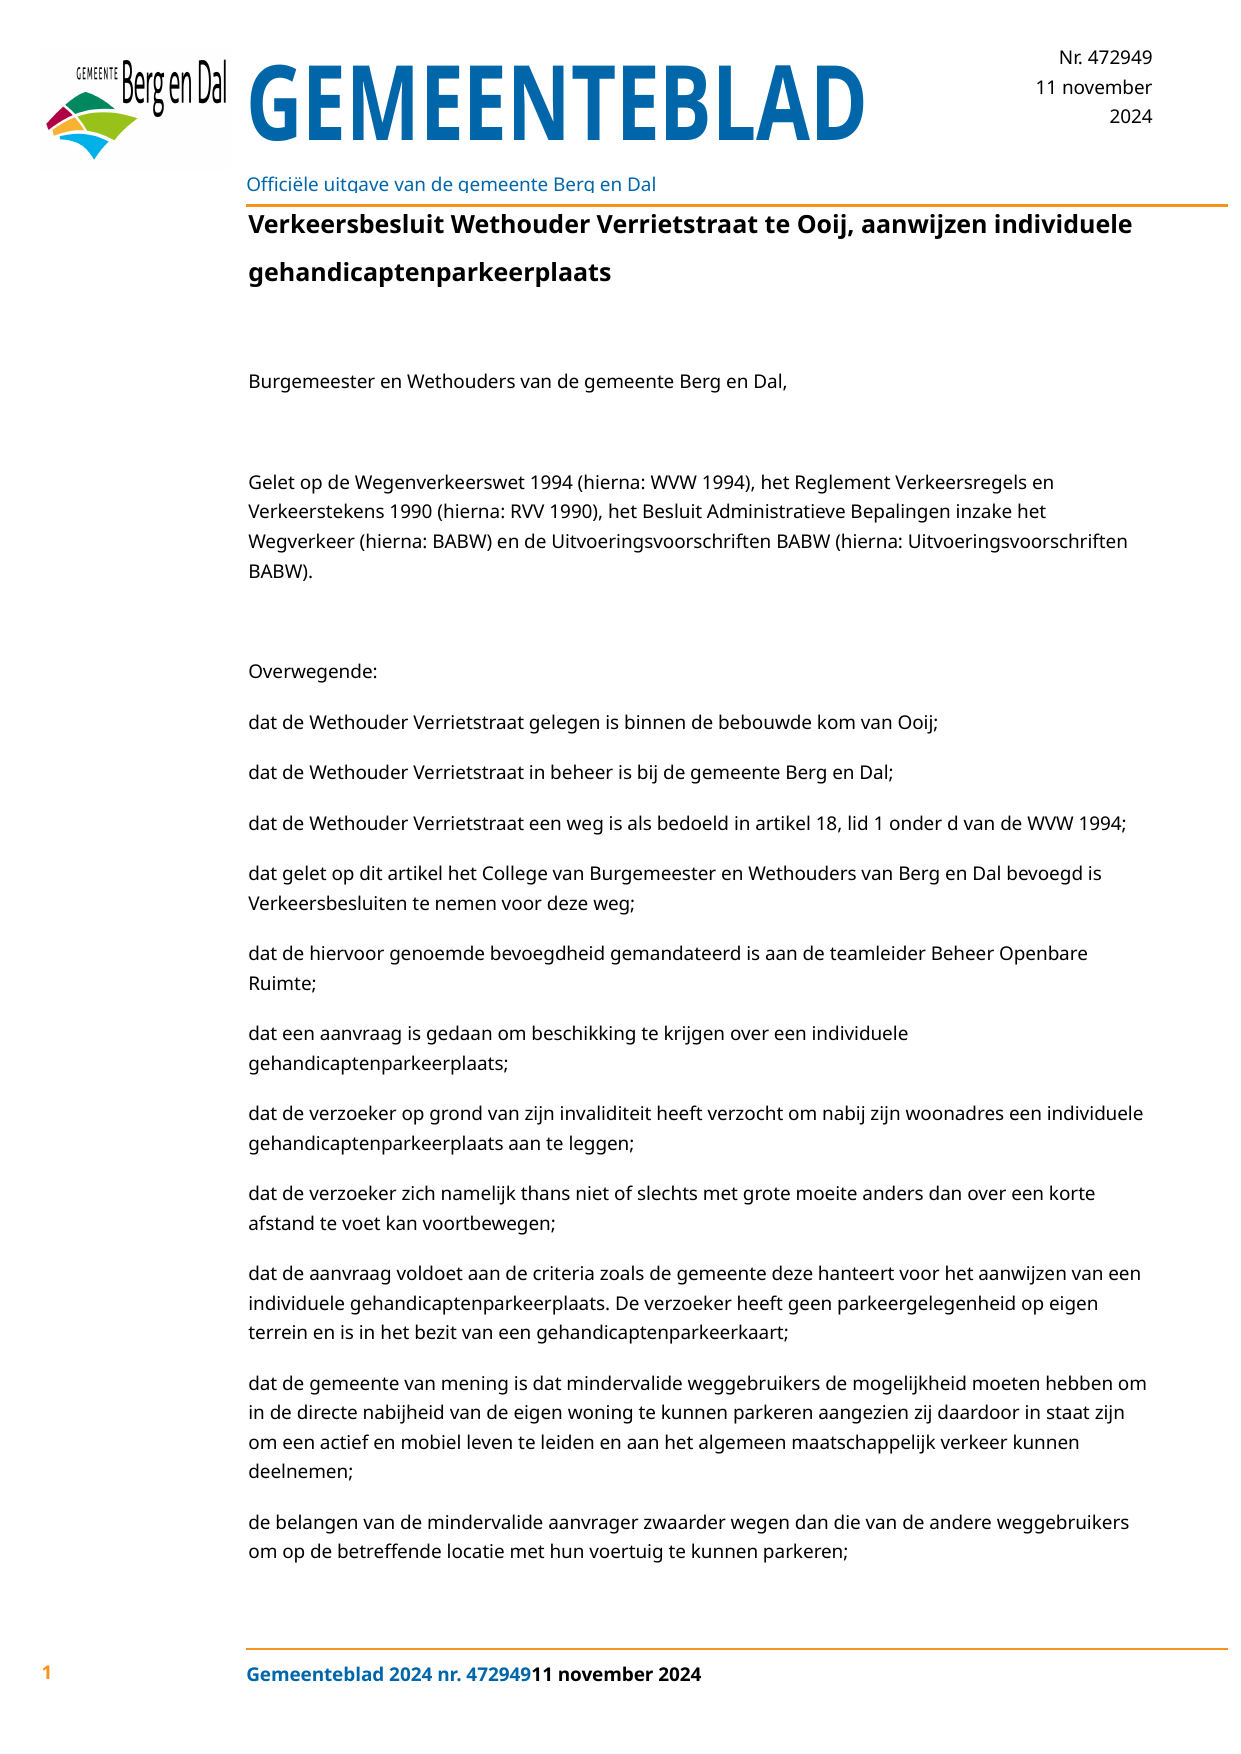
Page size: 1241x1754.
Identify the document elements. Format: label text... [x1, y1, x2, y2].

text Verkeersbesluit Wethouder Verrietstraat te Ooij, aanwijzen individuele gehandicaptenparkeerplaats [248, 207, 1152, 288]
picture [41, 47, 231, 172]
text dat een aanvraag is gedaan om beschikking te krijgen over een individuele gehandicaptenparkeerplaats; [248, 1020, 1152, 1076]
text dat de hiervoor genoemde bevoegdheid gemandateerd is aan de teamleider Beheer Openbare Ruimte; [248, 940, 1152, 996]
text dat de verzoeker zich namelijk thans niet of slechts met grote moeite anders dan over een korte afstand te voet kan voortbewegen; [248, 1180, 1152, 1236]
text dat gelet op dit artikel het College van Burgemeester en Wethouders van Berg en Dal bevoegd is Verkeersbesluiten te nemen voor deze weg; [248, 860, 1152, 916]
text dat de Wethouder Verrietstraat in beheer is bij de gemeente Berg en Dal; [248, 759, 1152, 785]
text Gelet op de Wegenverkeerswet 1994 (hierna: WVW 1994), het Reglement Verkeersregels en Verkeerstekens 1990 (hierna: RVV 1990), het Besluit Administratieve Bepalingen inzake het Wegverkeer (hierna: BABW) en de Uitvoeringsvoorschriften BABW (hierna: Uitvoeringsvoorschriften BABW). [248, 469, 1152, 583]
text Burgemeester en Wethouders van de gemeente Berg en Dal, [248, 368, 1152, 394]
text dat de gemeente van mening is dat mindervalide weggebruikers de mogelijkheid moeten hebben om in de directe nabijheid van de eigen woning te kunnen parkeren aangezien zij daardoor in staat zijn om een actief en mobiel leven te leiden en aan het algemeen maatschappelijk verkeer kunnen deelnemen; [248, 1370, 1152, 1484]
text dat de aanvraag voldoet aan de criteria zoals de gemeente deze hanteert voor het aanwijzen van een individuele gehandicaptenparkeerplaats. De verzoeker heeft geen parkeergelegenheid op eigen terrein en is in het bezit van een gehandicaptenparkeerkaart; [248, 1260, 1152, 1345]
text dat de verzoeker op grond van zijn invaliditeit heeft verzocht om nabij zijn woonadres een individuele gehandicaptenparkeerplaats aan te leggen; [248, 1100, 1152, 1156]
text dat de Wethouder Verrietstraat een weg is als bedoeld in artikel 18, lid 1 onder d van de WVW 1994; [248, 810, 1152, 836]
text dat de Wethouder Verrietstraat gelegen is binnen de bebouwde kom van Ooij; [248, 709, 1152, 735]
text de belangen van de mindervalide aanvrager zwaarder wegen dan die van de andere weggebruikers om op de betreffende locatie met hun voertuig te kunnen parkeren; [248, 1509, 1152, 1564]
text Overwegende: [248, 659, 1152, 684]
